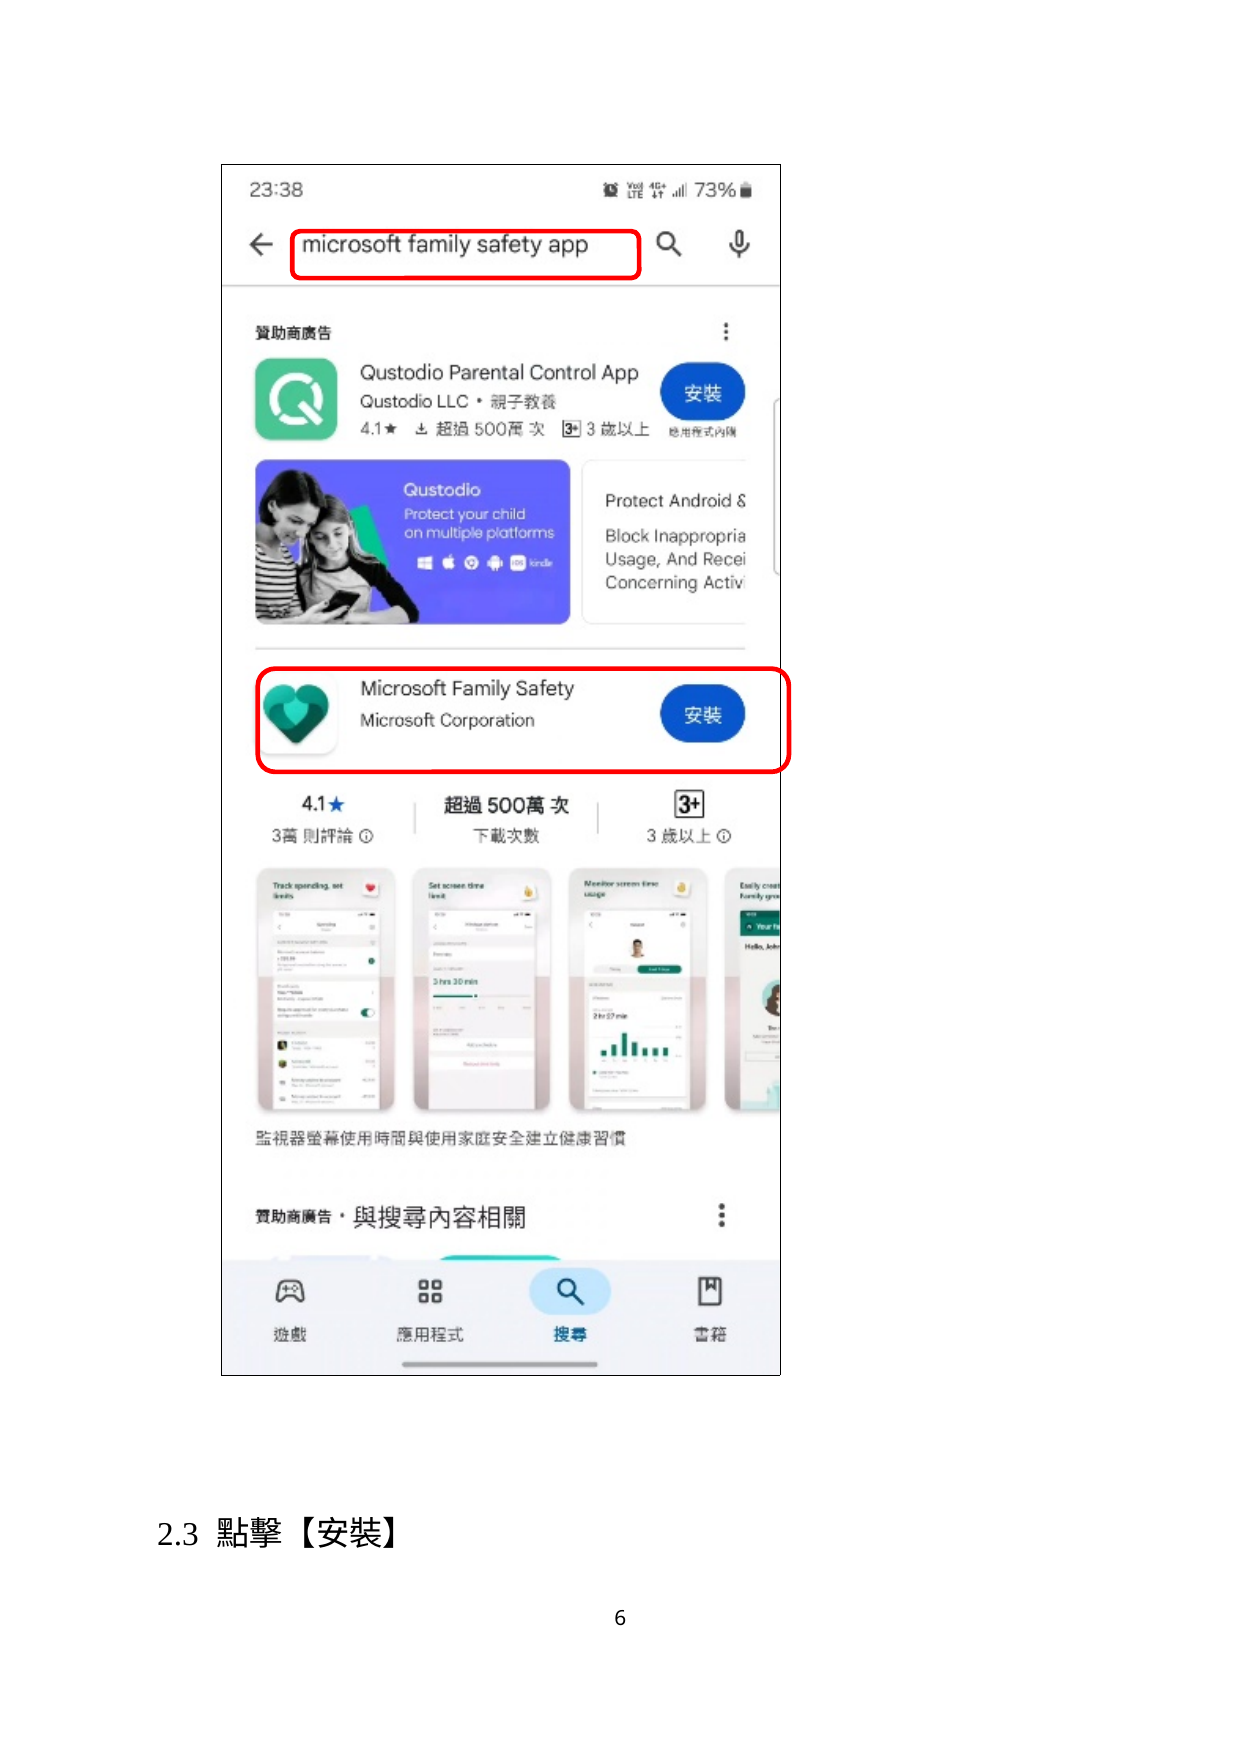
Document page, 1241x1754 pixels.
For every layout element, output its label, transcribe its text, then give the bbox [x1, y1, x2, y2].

list 點擊【安裝】 [157, 1494, 1128, 1569]
picture [222, 165, 780, 1375]
picture [261, 671, 780, 769]
